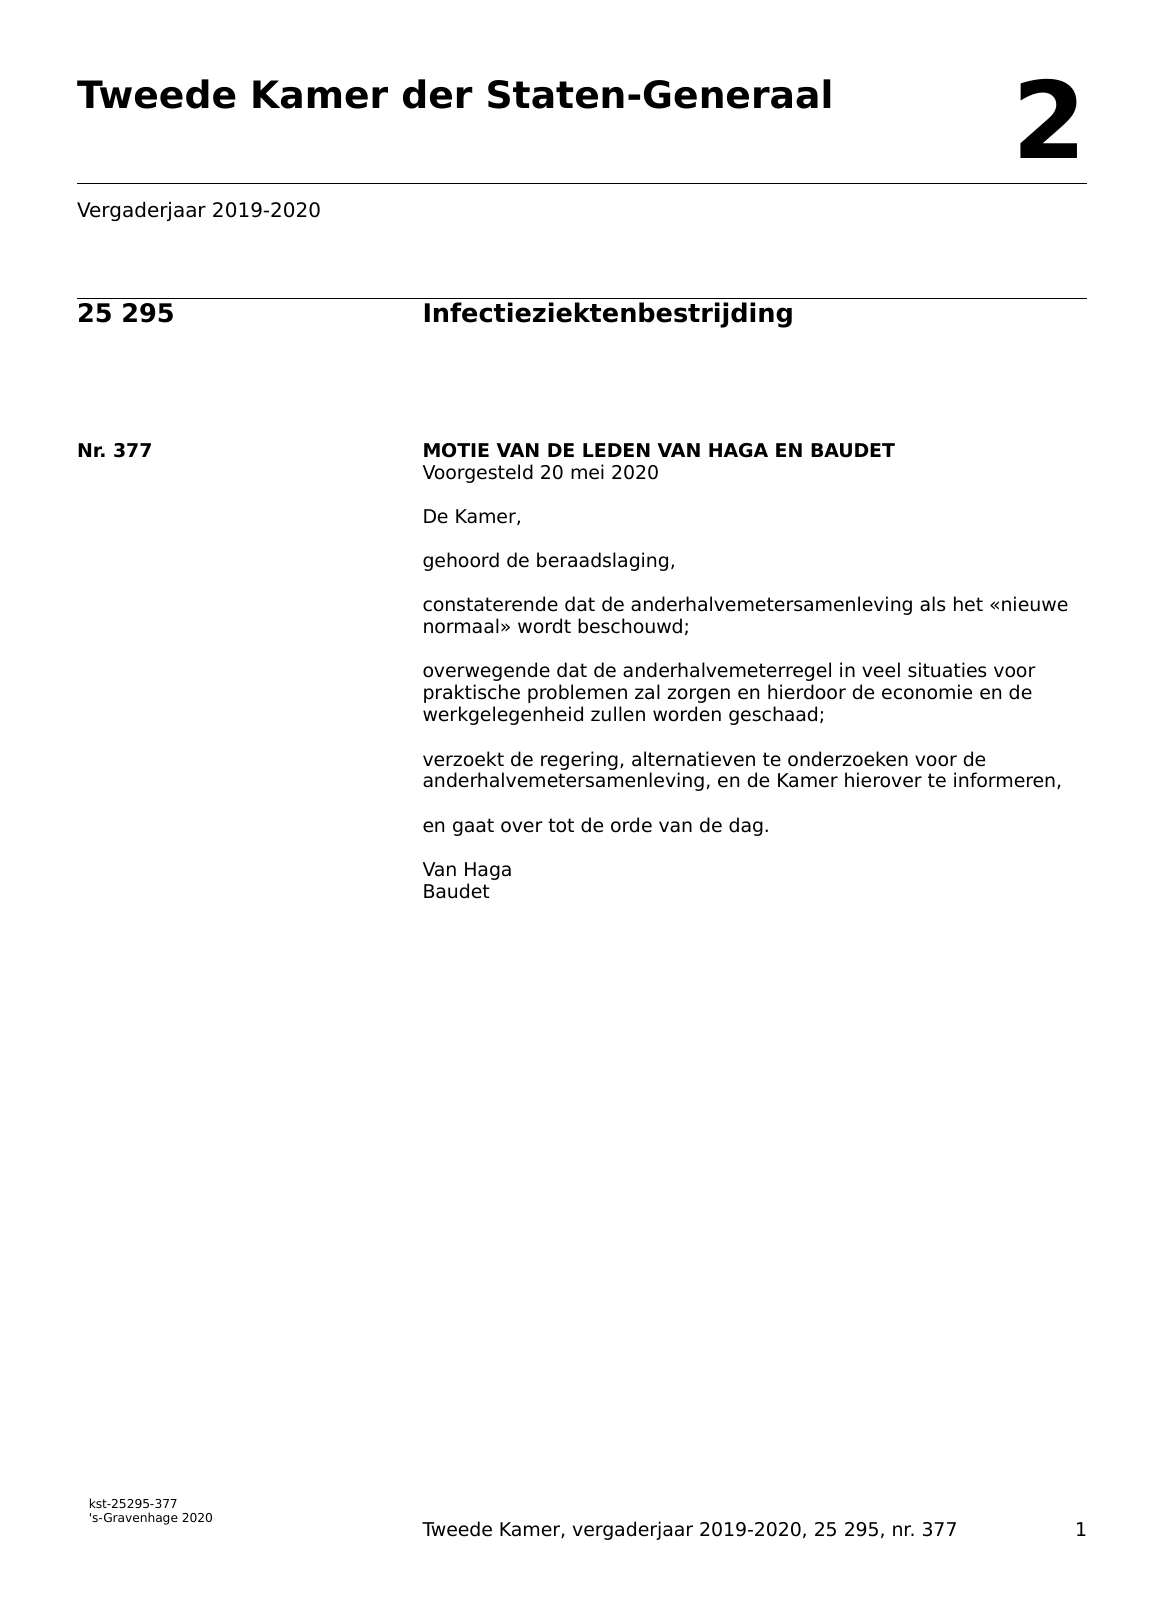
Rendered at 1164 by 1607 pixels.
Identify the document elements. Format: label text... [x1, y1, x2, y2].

text kst-25295-377 [88, 1497, 323, 1511]
table_header Tweede Kamer der Staten-Generaal [77, 59, 886, 183]
subtitle Nr. 377 MOTIE VAN DE LEDEN VAN HAGA EN BAUDET [77, 440, 1087, 462]
text 's-Gravenhage 2020 [88, 1511, 323, 1525]
text constaterende dat de anderhalvemetersamenleving als het «nieuwe normaal» wordt beschouwd; [422, 594, 1087, 638]
table_cell Vergaderjaar 2019-2020 [77, 184, 1087, 298]
text Voorgesteld 20 mei 2020 [422, 462, 1087, 484]
subtitle 25 295 Infectieziektenbestrijding [77, 299, 1087, 329]
text verzoekt de regering, alternatieven te onderzoeken voor de anderhalvemetersamenleving, en de Kamer hierover te informeren, [422, 748, 1087, 792]
text Baudet [422, 881, 1087, 903]
text Van Haga [422, 859, 1087, 881]
text overwegende dat de anderhalvemeterregel in veel situaties voor praktische problemen zal zorgen en hierdoor de economie en de werkgelegenheid zullen worden geschaad; [422, 660, 1087, 726]
text en gaat over tot de orde van de dag. [422, 814, 1087, 837]
text gehoord de beraadslaging, [422, 550, 1087, 572]
table_header 2 [886, 59, 1087, 183]
text De Kamer, [422, 506, 1087, 528]
